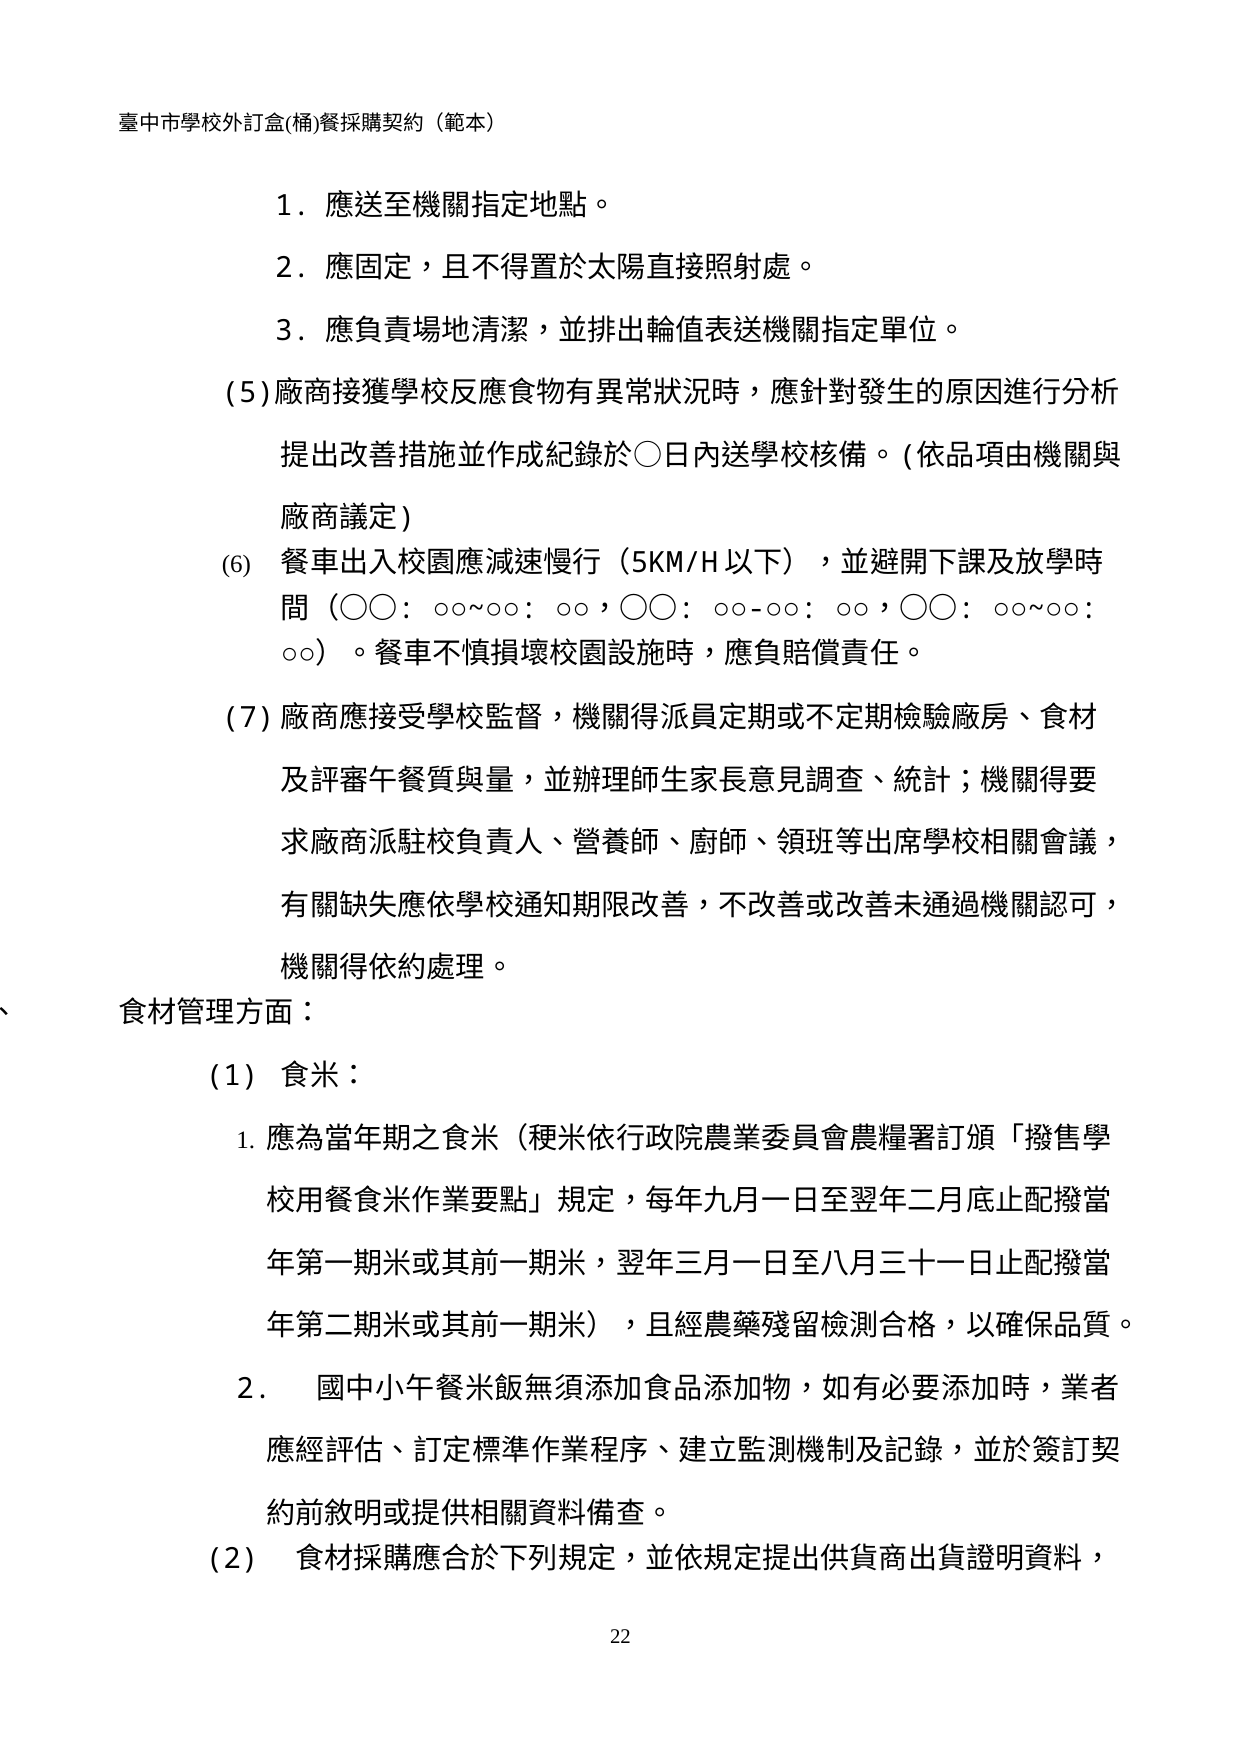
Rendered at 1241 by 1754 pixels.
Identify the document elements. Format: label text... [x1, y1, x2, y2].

list 廠商應接受學校監督，機關得派員定期或不定期檢驗廠房、食材及評審午餐質與量，並辦理師生家長意見調查、統計；機關得要求廠商派駐校負責人、營養師、廚師、領班等出席學校相關會議，有關缺失應依學校通知期限改善，不改善或改善未通過機關認可，機關得依約處理。 [222, 673, 1122, 986]
text 3. 應負責場地清潔，並排出輪值表送機關指定單位。 [275, 286, 1122, 348]
list 餐車出入校園應減速慢行（5KM/H以下），並避開下課及放學時間（○○: ○○~○○: ○○，○○: ○○-○○: ○○，○○: ○○~○○: ○○）。餐車不慎損壞校園設施時，應負賠償責任。 [222, 536, 1122, 673]
list 廠商接獲學校反應食物有異常狀況時，應針對發生的原因進行分析提出改善措施並作成紀錄於○日內送學校核備。(依品項由機關與廠商議定) [221, 348, 1122, 536]
list 食米： [206, 1031, 1122, 1094]
text 2. 應固定，且不得置於太陽直接照射處。 [275, 223, 1122, 286]
list 應為當年期之食米（稉米依行政院農業委員會農糧署訂頒「撥售學校用餐食米作業要點」規定，每年九月一日至翌年二月底止配撥當年第一期米或其前一期米，翌年三月一日至八月三十一日止配撥當年第二期米或其前一期米），且經農藥殘留檢測合格，以確保品質。 [236, 1094, 1122, 1344]
list 國中小午餐米飯無須添加食品添加物，如有必要添加時，業者應經評估、訂定標準作業程序、建立監測機制及記錄，並於簽訂契約前敘明或提供相關資料備查。 [236, 1344, 1122, 1531]
list 食材採購應合於下列規定，並依規定提出供貨商出貨證明資料， [206, 1531, 1122, 1577]
text 1. 應送至機關指定地點。 [275, 161, 1122, 223]
list 食材管理方面： [0, 986, 1122, 1031]
